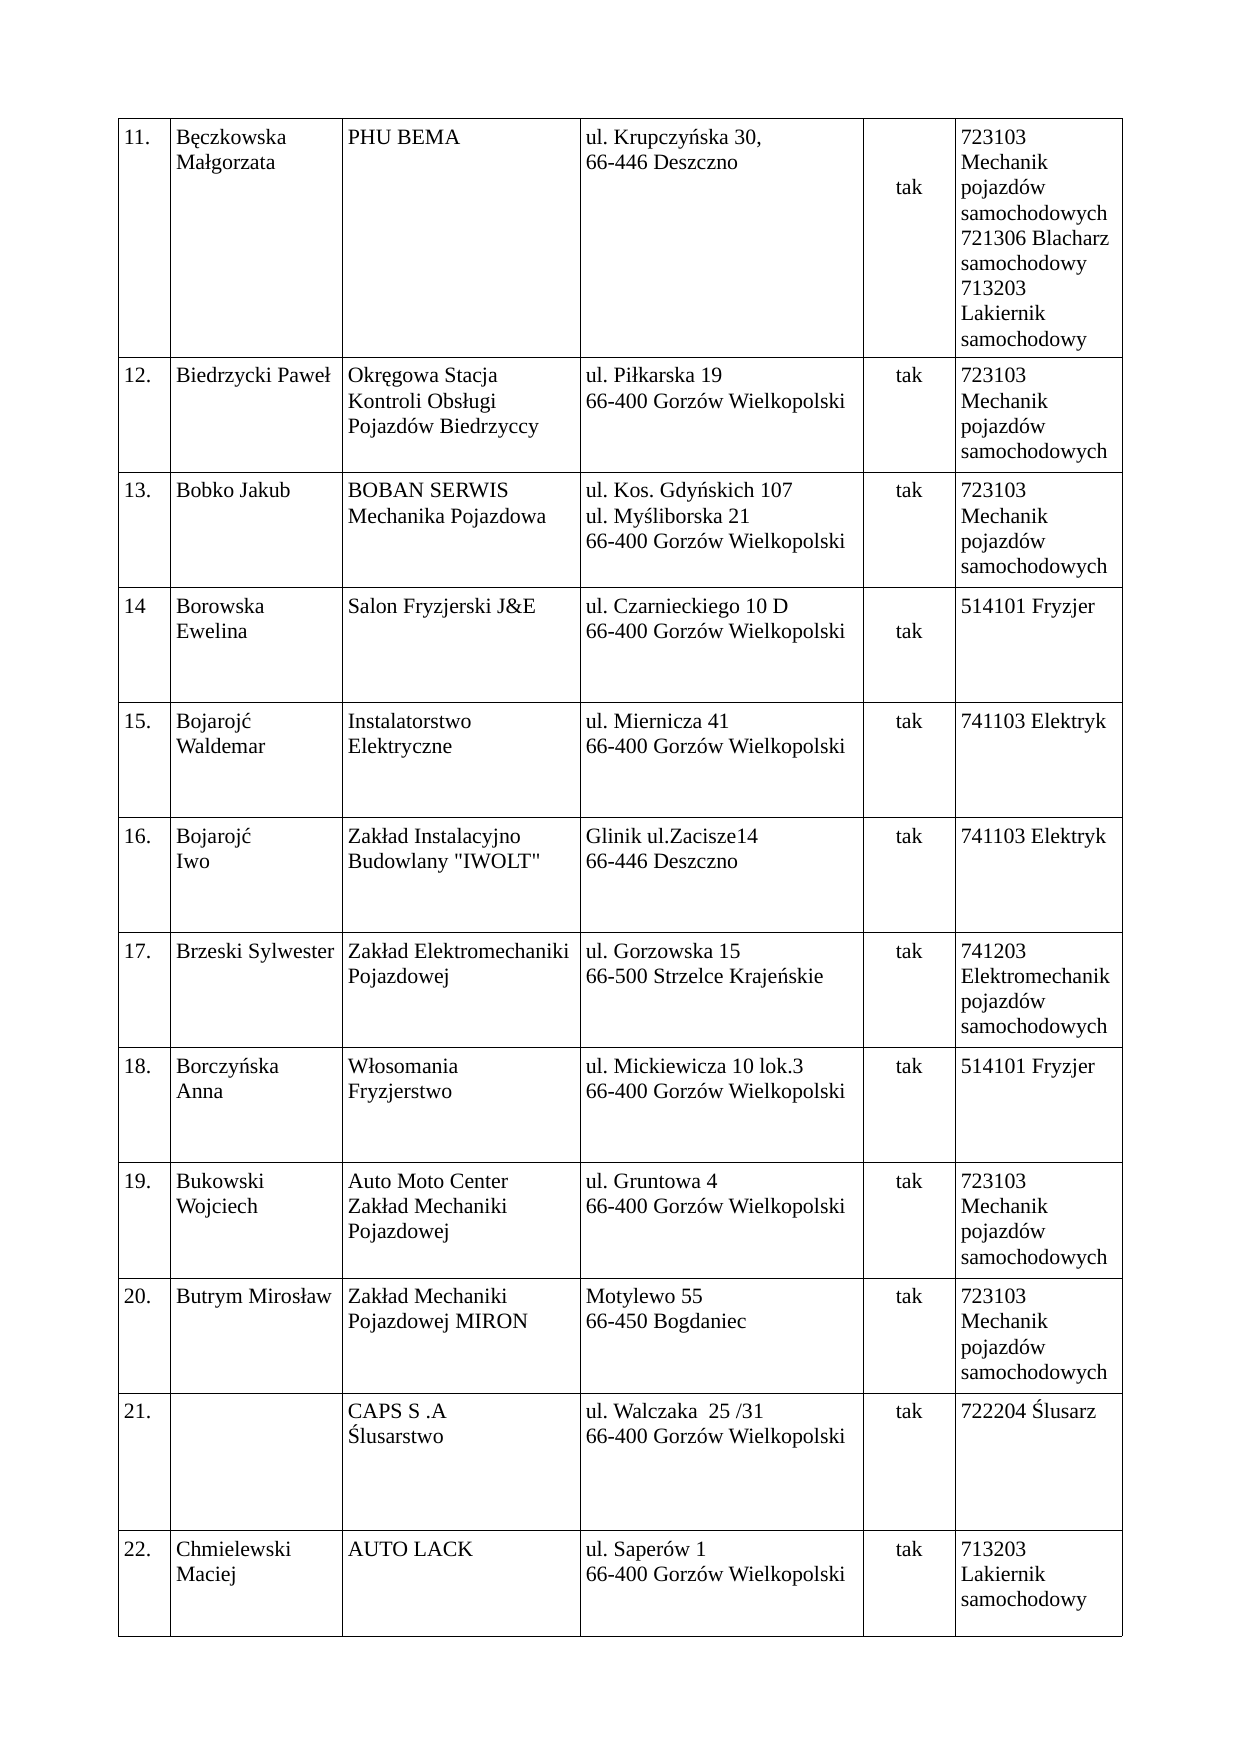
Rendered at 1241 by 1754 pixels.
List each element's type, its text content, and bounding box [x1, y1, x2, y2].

table_cell tak [864, 119, 955, 357]
table_cell Bobko Jakub [171, 473, 342, 587]
table_cell 723103 Mechanik pojazdów samochodowych [956, 473, 1122, 587]
table_cell tak [864, 933, 955, 1047]
table_cell 741203 Elektromechanik pojazdów samochodowych [956, 933, 1122, 1047]
table_cell tak [864, 1394, 955, 1530]
table_cell Włosomania Fryzjerstwo [343, 1048, 580, 1162]
table_cell Borowska Ewelina [171, 588, 342, 702]
table_cell 514101 Fryzjer [956, 1048, 1122, 1162]
table_cell 21. [119, 1394, 170, 1530]
table_cell Bukowski Wojciech [171, 1163, 342, 1277]
table_cell Chmielewski Maciej [171, 1531, 342, 1636]
table_cell ul. Piłkarska 19 66-400 Gorzów Wielkopolski [581, 358, 863, 472]
table_cell tak [864, 703, 955, 817]
table_cell BOBAN SERWIS Mechanika Pojazdowa [343, 473, 580, 587]
table_cell Salon Fryzjerski J&E [343, 588, 580, 702]
table_cell Okręgowa Stacja Kontroli Obsługi Pojazdów Biedrzyccy [343, 358, 580, 472]
table_cell 722204 Ślusarz [956, 1394, 1122, 1530]
table_cell tak [864, 818, 955, 932]
table_cell tak [864, 1163, 955, 1277]
table_cell ul. Mickiewicza 10 lok.3 66-400 Gorzów Wielkopolski [581, 1048, 863, 1162]
table_cell ul. Walczaka 25 /31 66-400 Gorzów Wielkopolski [581, 1394, 863, 1530]
table_cell Bojarojć Waldemar [171, 703, 342, 817]
table_cell ul. Gruntowa 4 66-400 Gorzów Wielkopolski [581, 1163, 863, 1277]
table_cell 15. [119, 703, 170, 817]
table_cell ul. Miernicza 41 66-400 Gorzów Wielkopolski [581, 703, 863, 817]
table_cell Butrym Mirosław [171, 1279, 342, 1392]
table_cell 19. [119, 1163, 170, 1277]
table_cell AUTO LACK [343, 1531, 580, 1636]
table_cell ul. Czarnieckiego 10 D 66-400 Gorzów Wielkopolski [581, 588, 863, 702]
table_cell 17. [119, 933, 170, 1047]
table_cell 723103 Mechanik pojazdów samochodowych [956, 358, 1122, 472]
table_cell 12. [119, 358, 170, 472]
table_cell 723103 Mechanik pojazdów samochodowych [956, 1279, 1122, 1392]
table_cell Motylewo 55 66-450 Bogdaniec [581, 1279, 863, 1392]
table_cell PHU BEMA [343, 119, 580, 357]
table_cell 11. [119, 119, 170, 357]
table_cell tak [864, 1048, 955, 1162]
table_cell tak [864, 1279, 955, 1392]
table_cell ul. Krupczyńska 30, 66-446 Deszczno [581, 119, 863, 357]
table_cell Zakład Instalacyjno Budowlany "IWOLT" [343, 818, 580, 932]
table_cell 14 [119, 588, 170, 702]
table_cell [171, 1394, 342, 1530]
table_cell 13. [119, 473, 170, 587]
table_cell Bęczkowska Małgorzata [171, 119, 342, 357]
table_cell Zakład Mechaniki Pojazdowej MIRON [343, 1279, 580, 1392]
table_cell 514101 Fryzjer [956, 588, 1122, 702]
table_cell Zakład Elektromechaniki Pojazdowej [343, 933, 580, 1047]
table_cell CAPS S .A Ślusarstwo [343, 1394, 580, 1530]
table_cell Bojarojć Iwo [171, 818, 342, 932]
table_cell 22. [119, 1531, 170, 1636]
table_cell Borczyńska Anna [171, 1048, 342, 1162]
table_cell 723103 Mechanik pojazdów samochodowych 721306 Blacharz samochodowy 713203 Lakiernik samochodowy [956, 119, 1122, 357]
table_cell ul. Kos. Gdyńskich 107 ul. Myśliborska 21 66-400 Gorzów Wielkopolski [581, 473, 863, 587]
table_cell tak [864, 588, 955, 702]
table_cell tak [864, 473, 955, 587]
table_cell 16. [119, 818, 170, 932]
table_cell Brzeski Sylwester [171, 933, 342, 1047]
table_cell 741103 Elektryk [956, 703, 1122, 817]
table_cell tak [864, 1531, 955, 1636]
table_cell 20. [119, 1279, 170, 1392]
table_cell tak [864, 358, 955, 472]
table_cell ul. Gorzowska 15 66-500 Strzelce Krajeńskie [581, 933, 863, 1047]
table_cell 723103 Mechanik pojazdów samochodowych [956, 1163, 1122, 1277]
table_cell Instalatorstwo Elektryczne [343, 703, 580, 817]
table_cell 741103 Elektryk [956, 818, 1122, 932]
table_cell Glinik ul.Zacisze14 66-446 Deszczno [581, 818, 863, 932]
table_cell Auto Moto Center Zakład Mechaniki Pojazdowej [343, 1163, 580, 1277]
table_cell ul. Saperów 1 66-400 Gorzów Wielkopolski [581, 1531, 863, 1636]
table_cell Biedrzycki Paweł [171, 358, 342, 472]
table_cell 18. [119, 1048, 170, 1162]
table_cell 713203 Lakiernik samochodowy [956, 1531, 1122, 1636]
